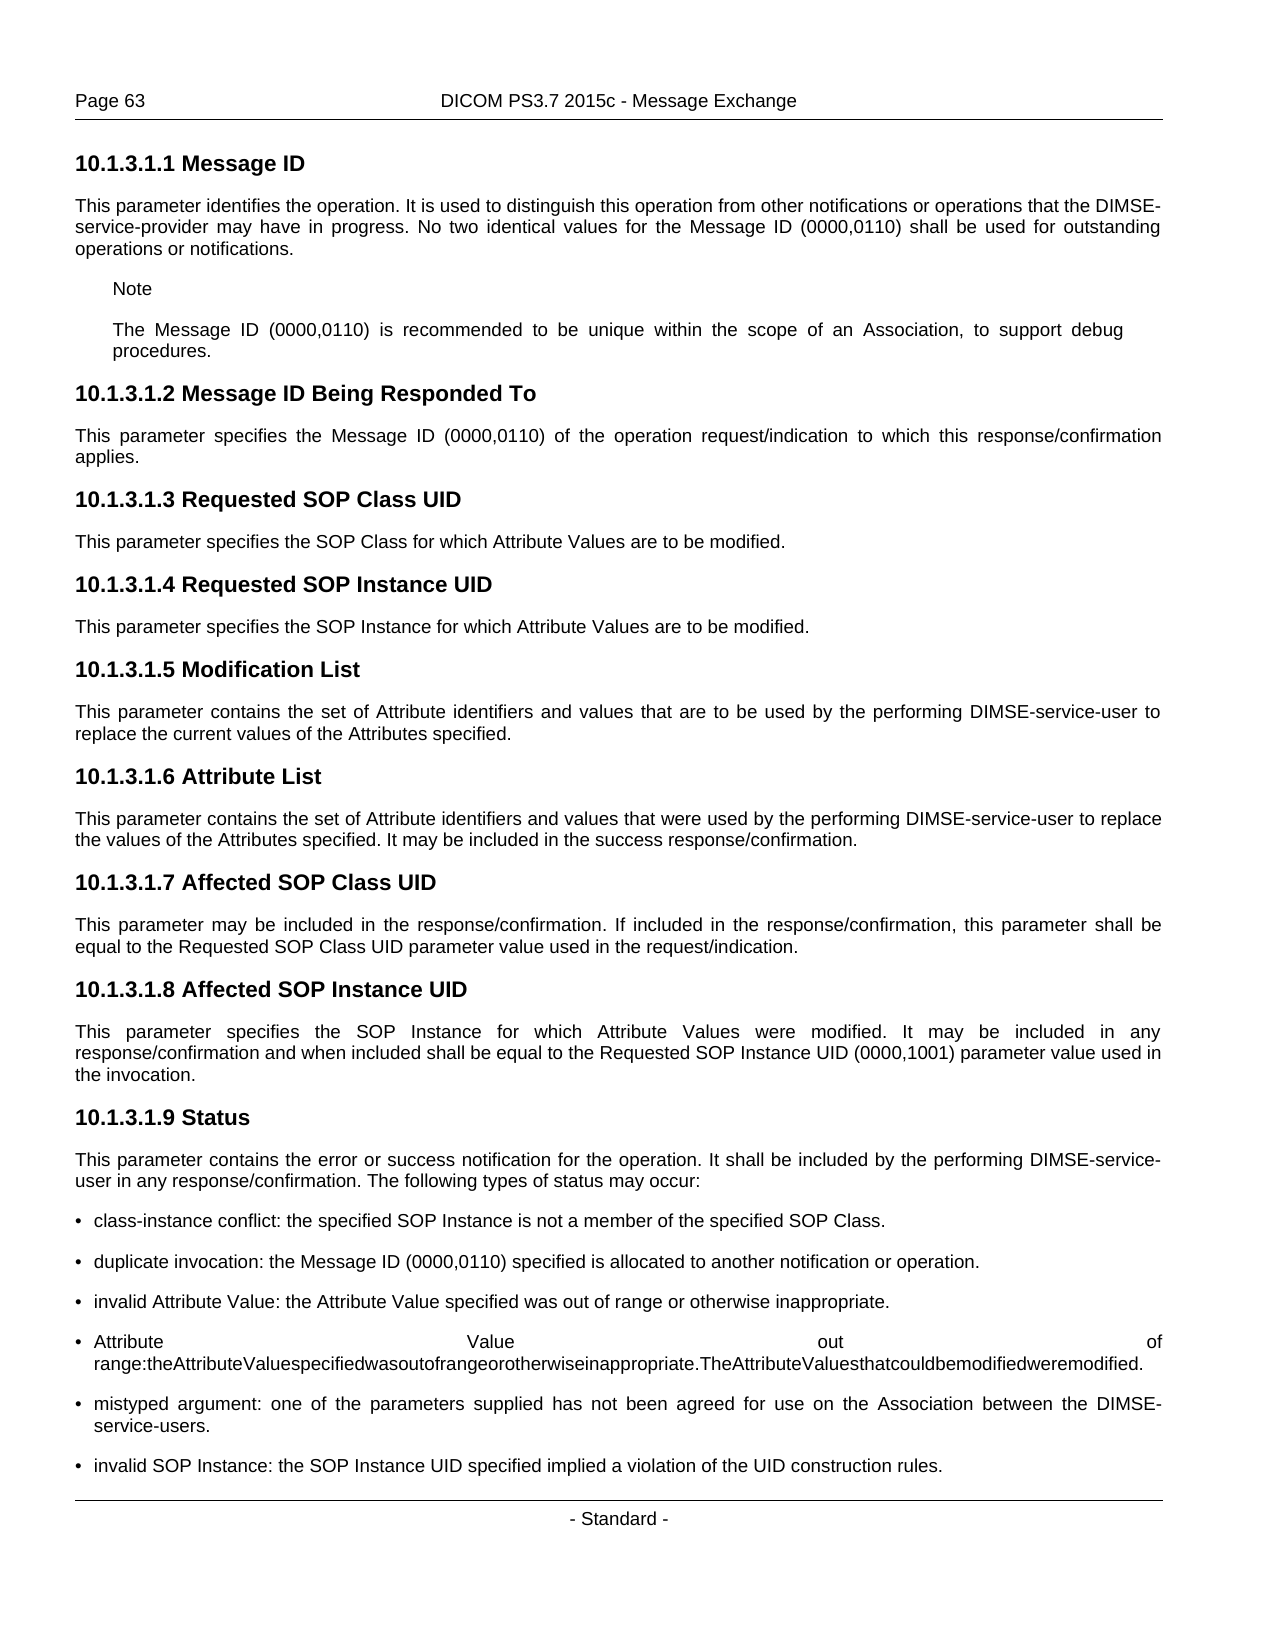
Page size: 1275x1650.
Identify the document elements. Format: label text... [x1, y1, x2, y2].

text This parameter may be included in the response/confirmation. If included in the response/confirmation, this parameter shall be equal to the Requested SOP Class UID parameter value used in the request/indication. [75, 914, 1162, 957]
list Attribute Value out of range:theAttributeValuespecifiedwasoutofrangeorotherwiseinappropriate.TheAttributeValuesthatcouldbemodifiedweremodified. [75, 1331, 1162, 1374]
text This parameter specifies the Message ID (0000,0110) of the operation request/indication to which this response/confirmation applies. [75, 425, 1162, 468]
text 10.1.3.1.7 Affected SOP Class UID [75, 869, 1162, 895]
text This parameter identifies the operation. It is used to distinguish this operation from other notifications or operations that the DIMSE-service-provider may have in progress. No two identical values for the Message ID (0000,0110) shall be used for outstanding operations or notifications. [75, 194, 1162, 259]
text 10.1.3.1.1 Message ID [75, 150, 1162, 176]
text This parameter contains the set of Attribute identifiers and values that are to be used by the performing DIMSE-service-user to replace the current values of the Attributes specified. [75, 701, 1162, 744]
text 10.1.3.1.4 Requested SOP Instance UID [75, 572, 1162, 597]
list duplicate invocation: the Message ID (0000,0110) specified is allocated to another notification or operation. [75, 1251, 1162, 1272]
text This parameter contains the error or success notification for the operation. It shall be included by the performing DIMSE-service-user in any response/confirmation. The following types of status may occur: [75, 1148, 1162, 1192]
text This parameter specifies the SOP Class for which Attribute Values are to be modified. [75, 531, 1162, 553]
text The Message ID (0000,0110) is recommended to be unique within the scope of an Association, to support debug procedures. [112, 318, 1125, 361]
text 10.1.3.1.9 Status [75, 1104, 1162, 1130]
list mistyped argument: one of the parameters supplied has not been agreed for use on the Association between the DIMSE-service-users. [75, 1393, 1162, 1436]
text 10.1.3.1.6 Attribute List [75, 763, 1162, 789]
text Note [112, 278, 1125, 299]
text This parameter specifies the SOP Instance for which Attribute Values are to be modified. [75, 616, 1162, 638]
list invalid Attribute Value: the Attribute Value specified was out of range or otherwise inappropriate. [75, 1291, 1162, 1312]
text 10.1.3.1.5 Modification List [75, 656, 1162, 682]
text This parameter contains the set of Attribute identifiers and values that were used by the performing DIMSE-service-user to replace the values of the Attributes specified. It may be included in the success response/confirmation. [75, 807, 1162, 851]
list class-instance conflict: the specified SOP Instance is not a member of the specified SOP Class. [75, 1210, 1162, 1232]
text This parameter specifies the SOP Instance for which Attribute Values were modified. It may be included in any response/confirmation and when included shall be equal to the Requested SOP Instance UID (0000,1001) parameter value used in the invocation. [75, 1020, 1162, 1085]
list invalid SOP Instance: the SOP Instance UID specified implied a violation of the UID construction rules. [75, 1455, 1162, 1477]
text 10.1.3.1.3 Requested SOP Class UID [75, 487, 1162, 512]
text 10.1.3.1.8 Affected SOP Instance UID [75, 976, 1162, 1002]
text 10.1.3.1.2 Message ID Being Responded To [75, 380, 1162, 406]
